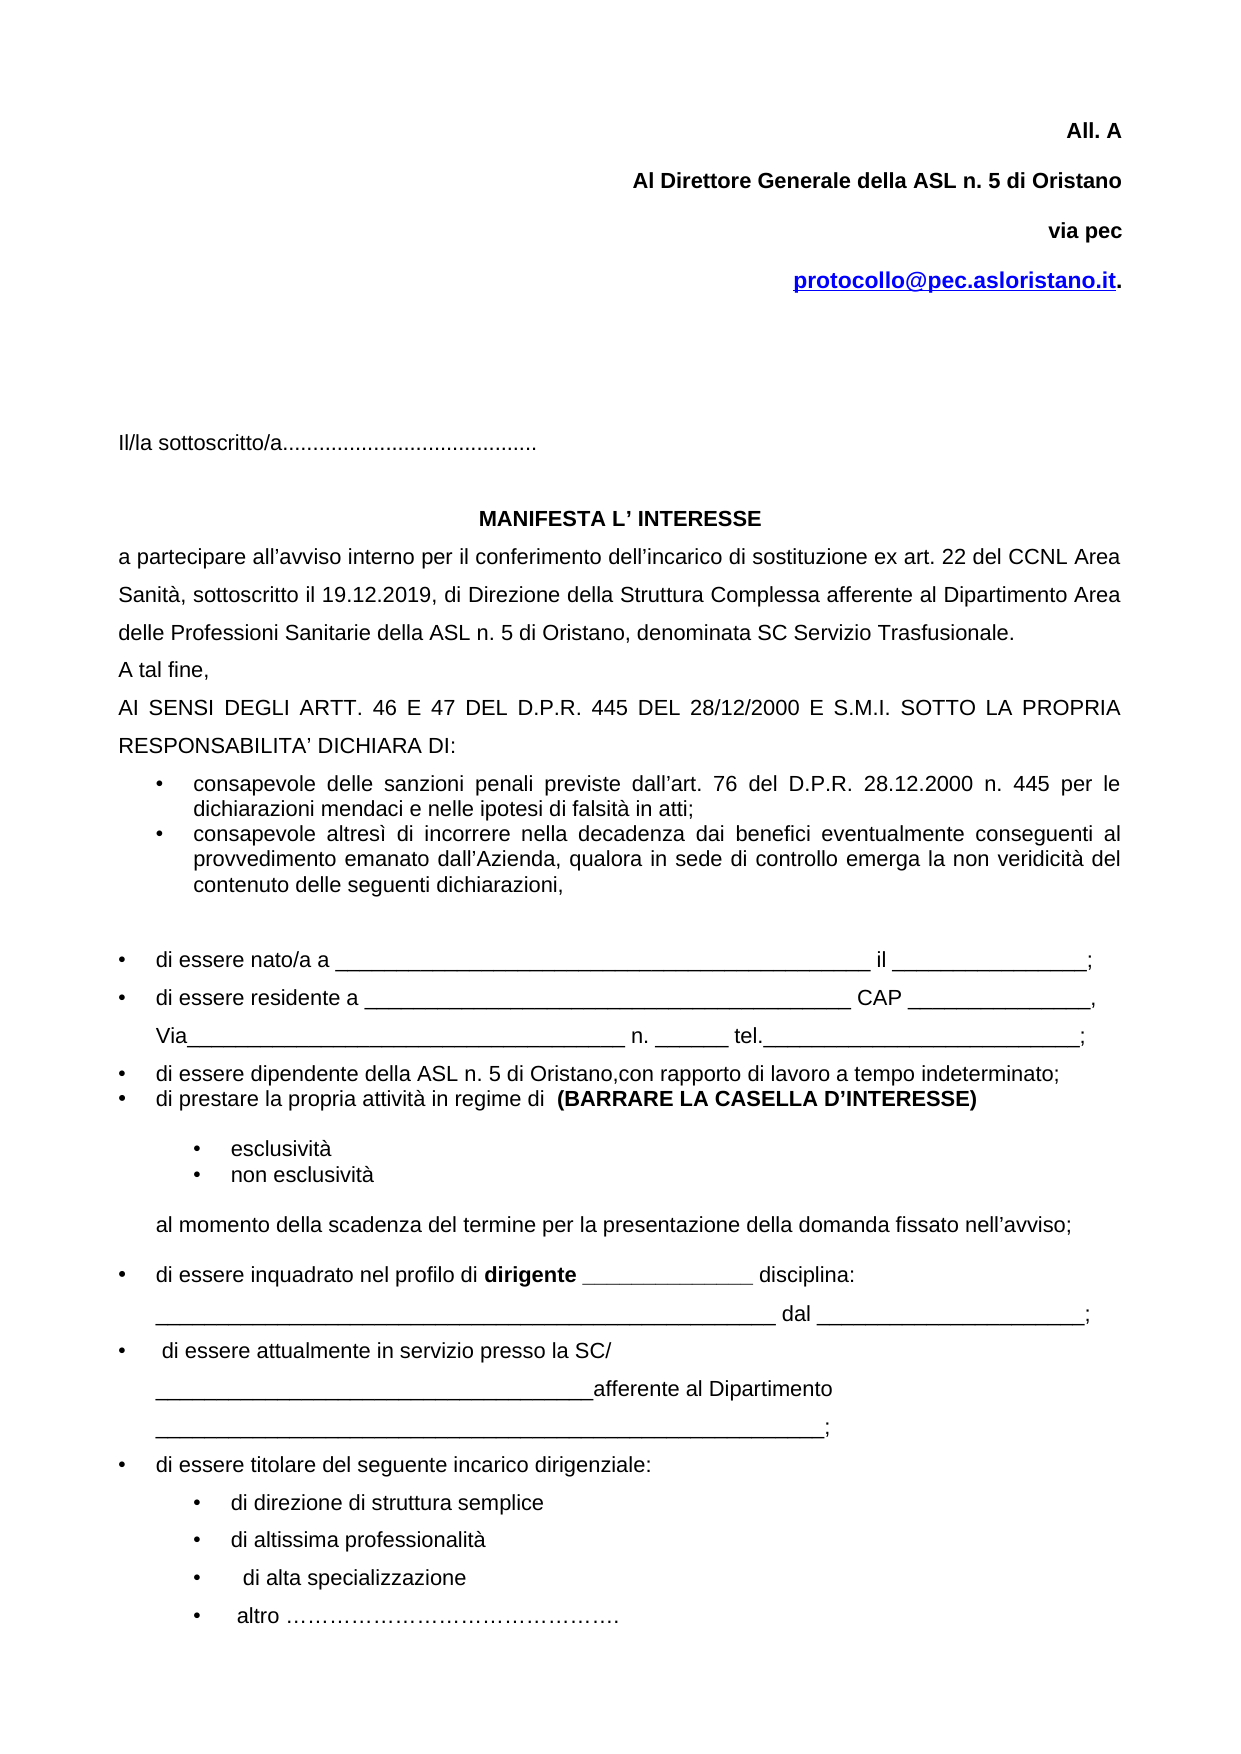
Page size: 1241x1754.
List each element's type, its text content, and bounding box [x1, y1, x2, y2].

text Il/la sottoscritto/a.......................................... [118, 430, 1122, 456]
list non esclusività [193, 1162, 1122, 1187]
list di essere dipendente della ASL n. 5 di Oristano,con rapporto di lavoro a tempo indeterminato; [118, 1061, 1122, 1086]
list di altissima professionalità [193, 1527, 1122, 1553]
text protocollo@pec.asloristano.it. [118, 267, 1122, 294]
list consapevole altresì di incorrere nella decadenza dai benefici eventualmente conseguenti al provvedimento emanato dall’Azienda, qualora in sede di controllo emerga la non veridicità del contenuto delle seguenti dichiarazioni, [156, 821, 1122, 897]
text a partecipare all’avviso interno per il conferimento dell’incarico di sostituzione ex art. 22 del CCNL Area Sanità, sottoscritto il 19.12.2019, di Direzione della Struttura Complessa afferente al Dipartimento Area delle Professioni Sanitarie della ASL n. 5 di Oristano, denominata SC Servizio Trasfusionale. [118, 544, 1122, 644]
text A tal fine, [118, 657, 1122, 682]
text All. A [118, 118, 1122, 143]
text Al Direttore Generale della ASL n. 5 di Oristano [118, 168, 1122, 193]
text MANIFESTA L’ INTERESSE [118, 506, 1122, 531]
list di essere inquadrato nel profilo di dirigente ______________ disciplina: [118, 1262, 1122, 1288]
list di essere titolare del seguente incarico dirigenziale: [118, 1452, 1122, 1477]
list ___________________________________________________ dal ______________________; [118, 1301, 1122, 1326]
text al momento della scadenza del termine per la presentazione della domanda fissato nell’avviso; [156, 1212, 1122, 1237]
list esclusività [193, 1136, 1122, 1162]
list di prestare la propria attività in regime di (BARRARE LA CASELLA D’INTERESSE) [118, 1086, 1122, 1111]
list di direzione di struttura semplice [193, 1489, 1122, 1515]
list di essere nato/a a ____________________________________________ il ________________; [118, 947, 1122, 972]
list di essere residente a ________________________________________ CAP _______________, Via____________________________________ n. ______ tel.__________________________; [118, 985, 1122, 1048]
list consapevole delle sanzioni penali previste dall’art. 76 del D.P.R. 28.12.2000 n. 445 per le dichiarazioni mendaci e nelle ipotesi di falsità in atti; [156, 771, 1122, 821]
list  di alta specializzazione [193, 1565, 1122, 1590]
list  altro ………………………………………. [193, 1603, 1122, 1628]
text via pec [118, 218, 1122, 243]
text AI SENSI DEGLI ARTT. 46 E 47 DEL D.P.R. 445 DEL 28/12/2000 E S.M.I. SOTTO LA PROPRIA RESPONSABILITA’ DICHIARA DI: [118, 695, 1122, 758]
list di essere attualmente in servizio presso la SC/ ____________________________________afferente al Dipartimento _______________________________________________________; [118, 1338, 1122, 1439]
